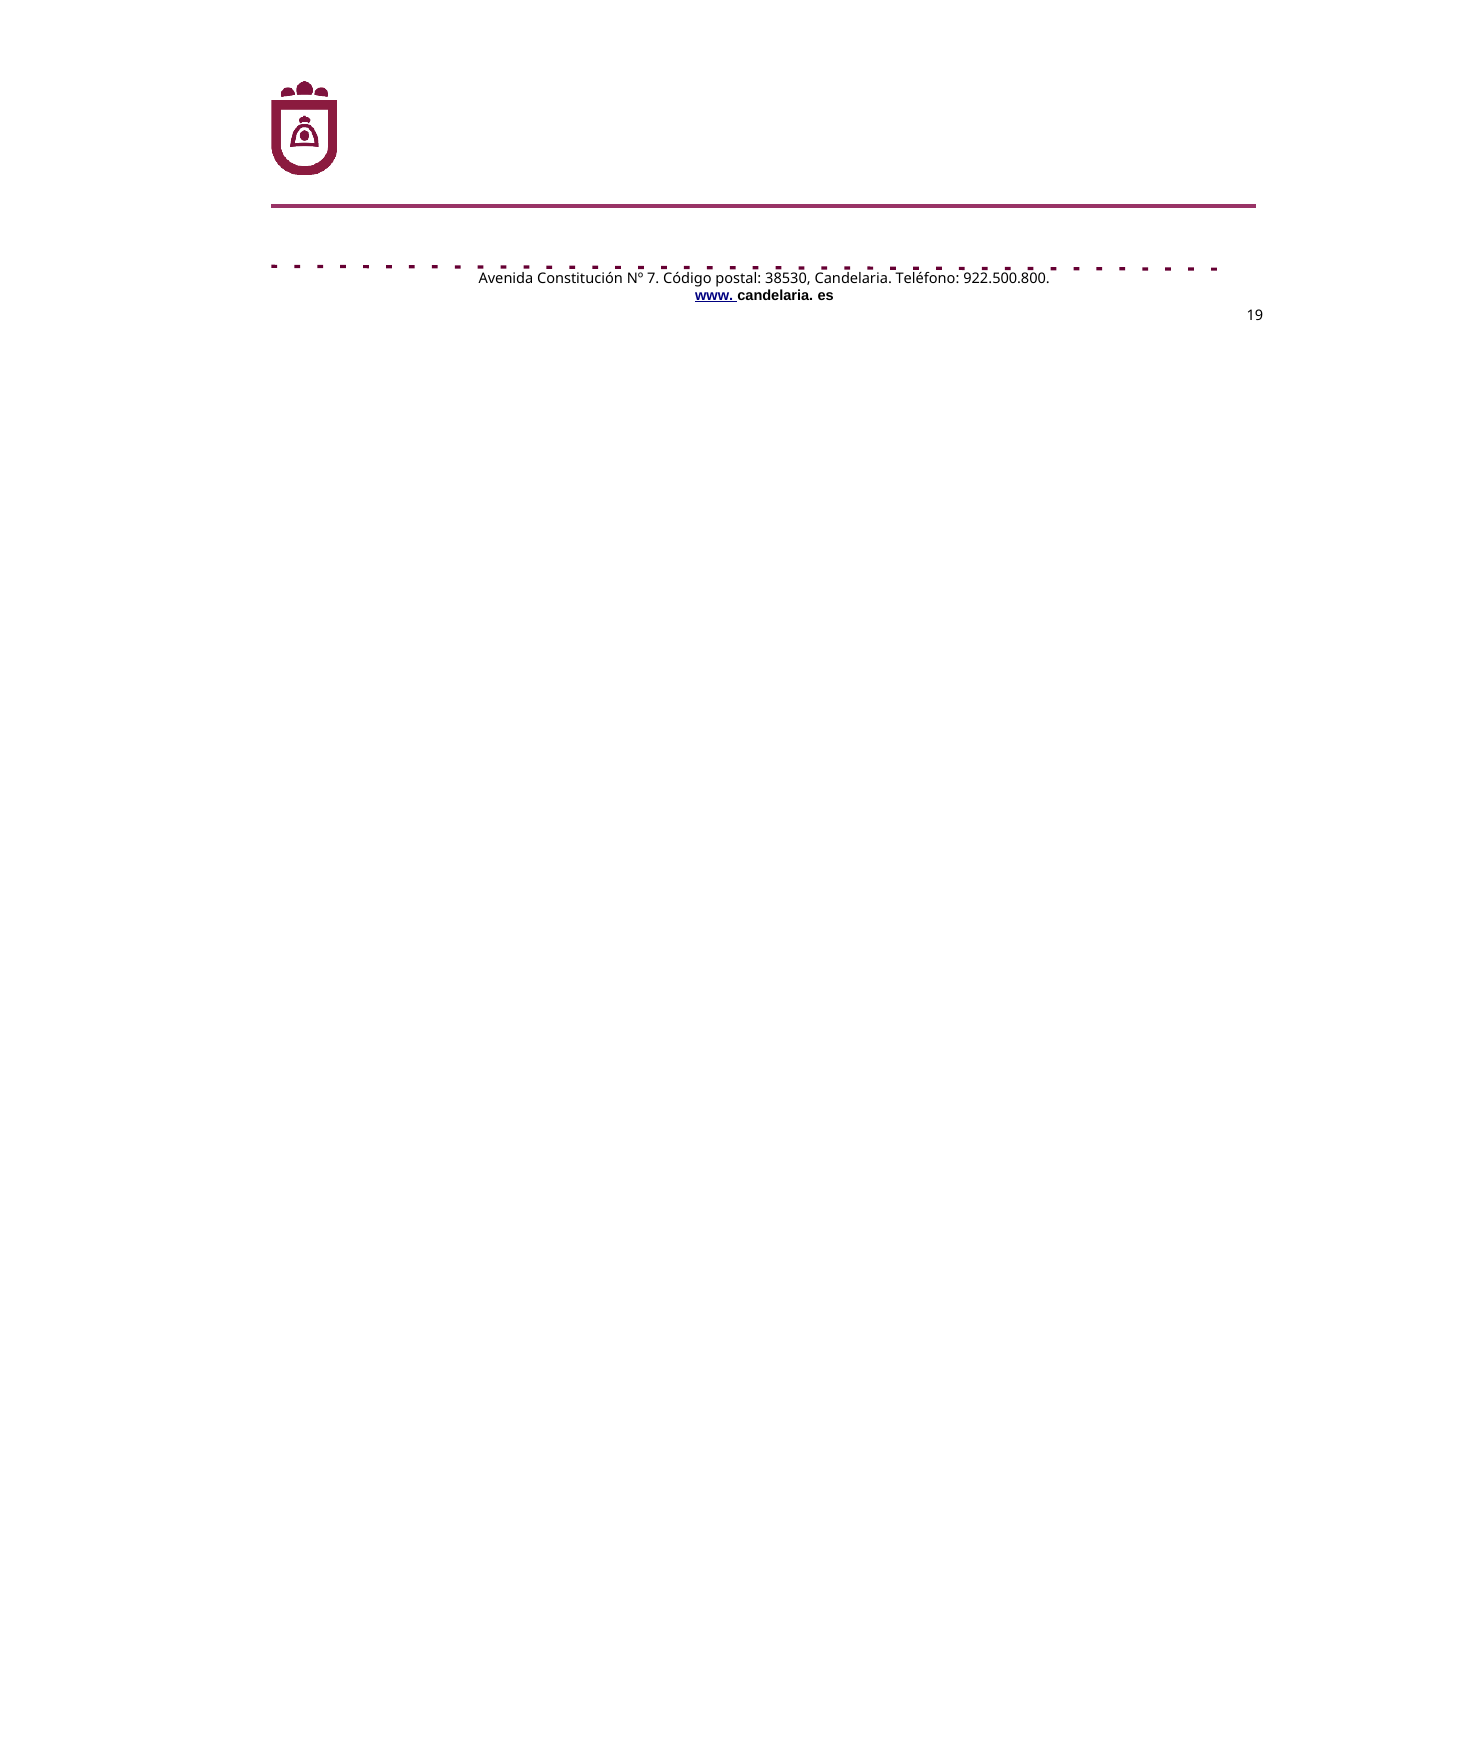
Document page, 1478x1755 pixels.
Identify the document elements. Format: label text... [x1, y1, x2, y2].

text www. candelaria. es [383, 287, 1146, 304]
text Avenida Constitución Nº 7. Código postal: 38530, Candelaria. Teléfono: 922.500.800. [382, 269, 1146, 287]
text 19 [37, 305, 1263, 324]
